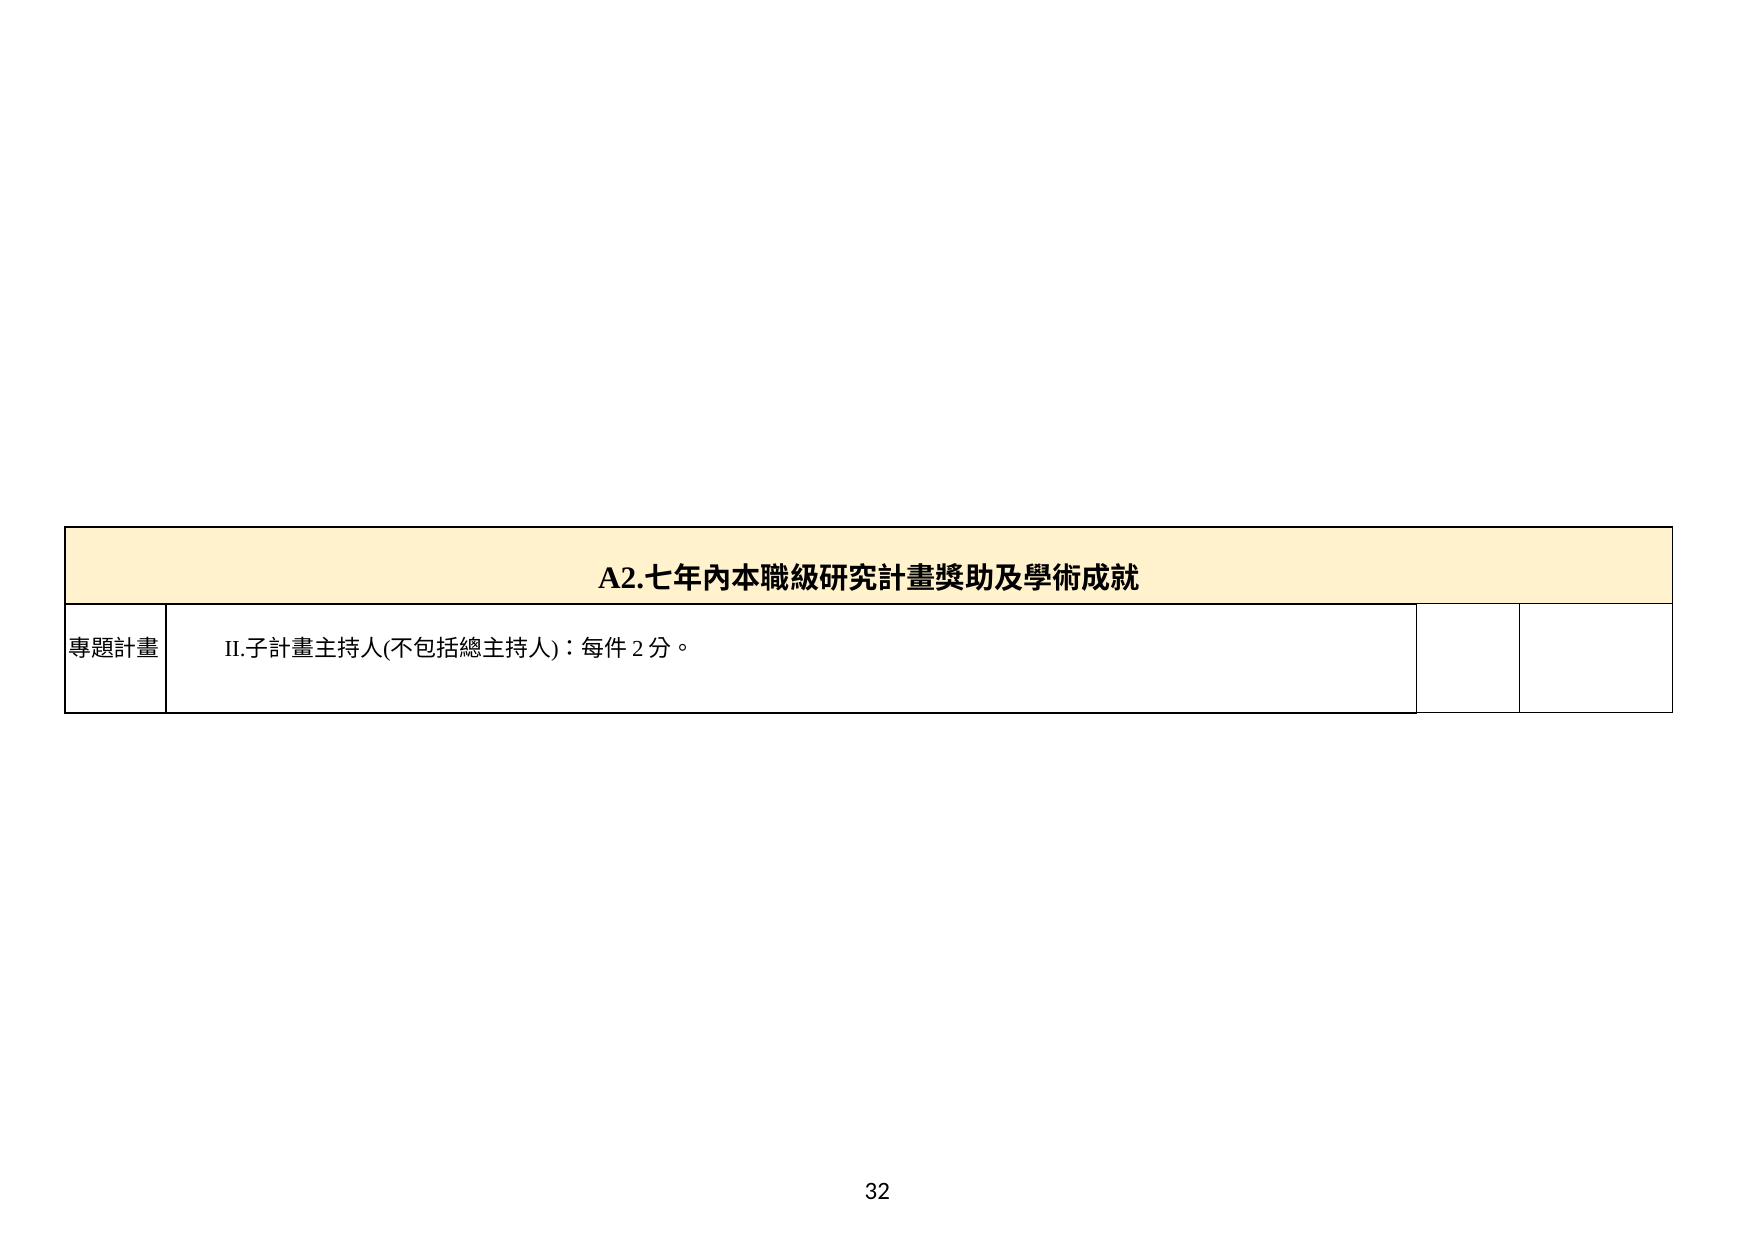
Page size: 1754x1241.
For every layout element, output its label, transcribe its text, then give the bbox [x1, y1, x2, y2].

table_cell 專題計畫 [66, 605, 165, 712]
table_cell II.子計畫主持人(不包括總主持人)：每件2分。 [167, 605, 1416, 712]
table_header A2.七年內本職級研究計畫獎助及學術成就 [66, 528, 1672, 603]
table_cell [1417, 604, 1519, 712]
table_cell [1520, 604, 1672, 712]
